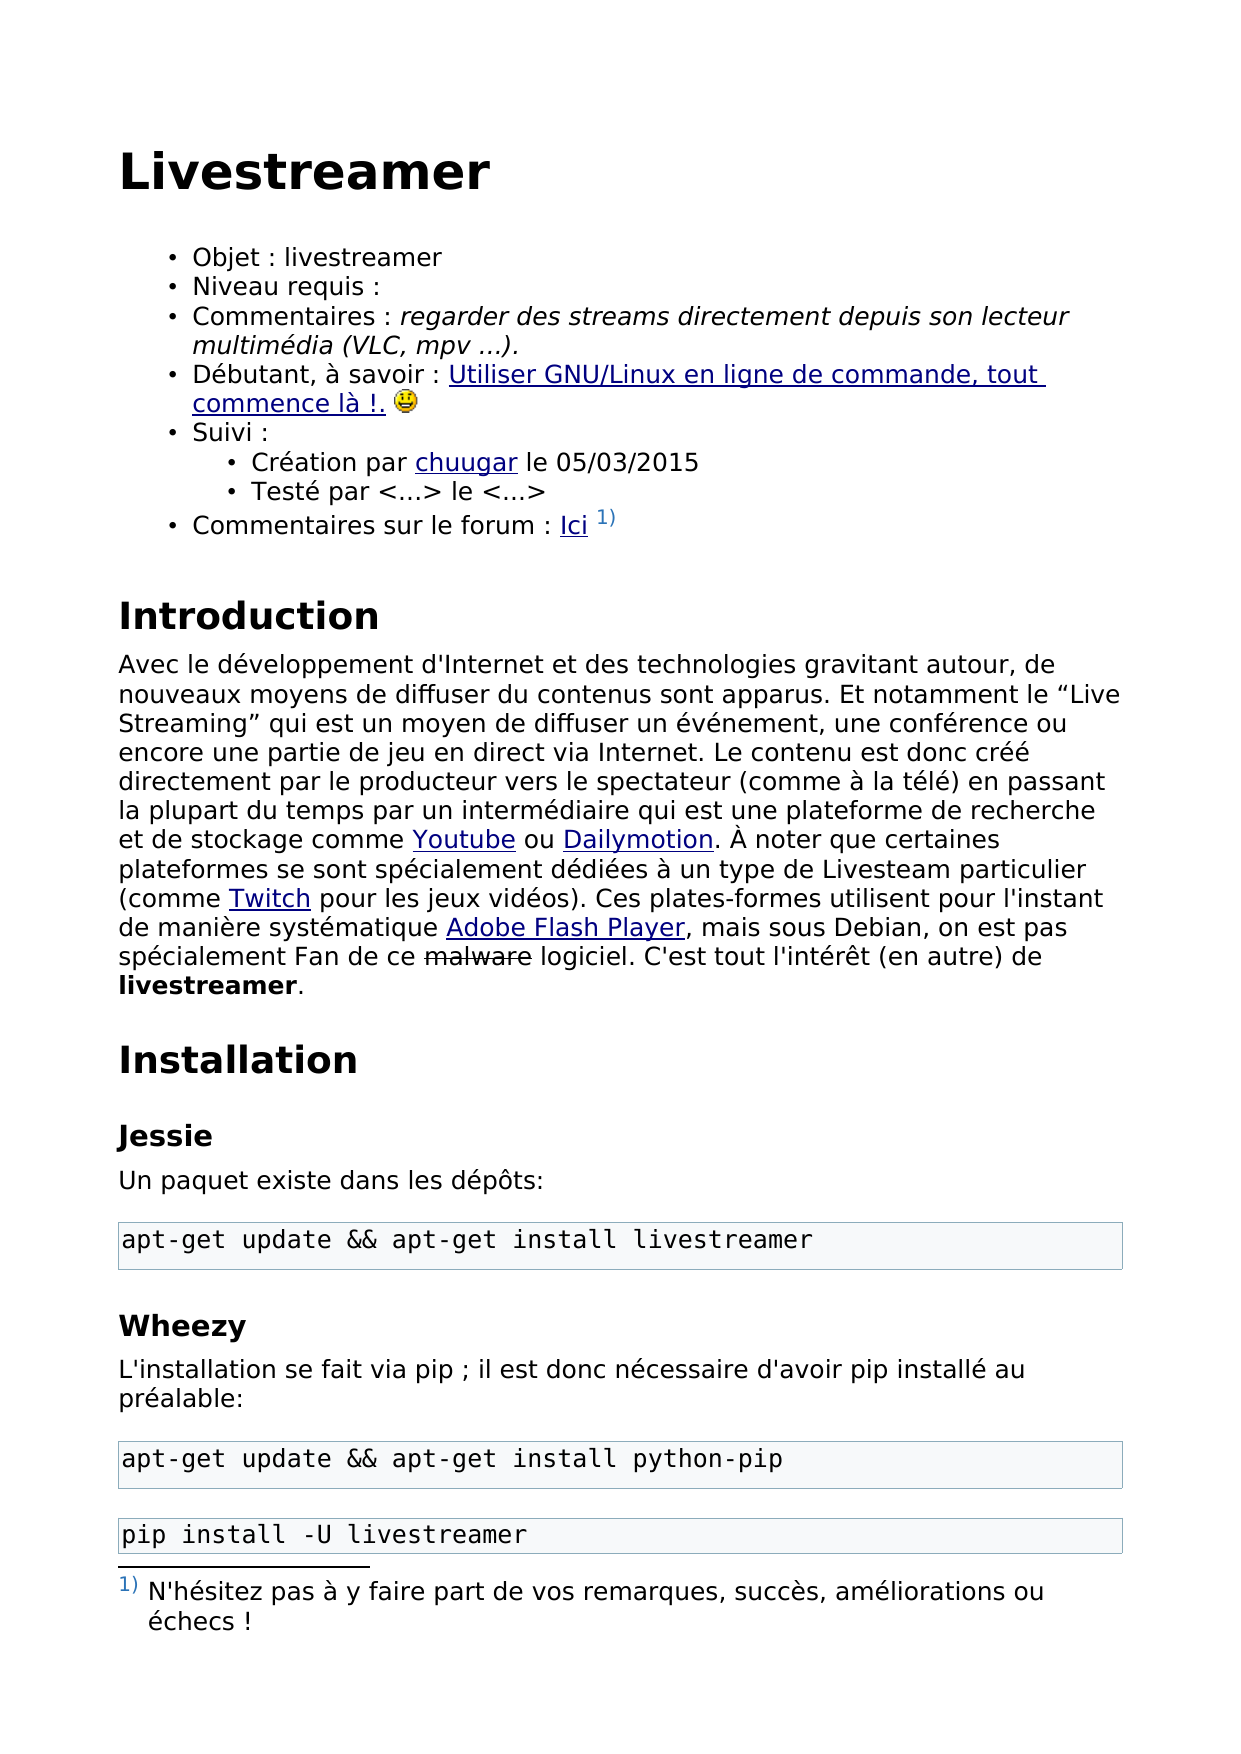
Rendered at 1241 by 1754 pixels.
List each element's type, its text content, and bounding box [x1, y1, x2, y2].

picture [394, 389, 418, 413]
text L'installation se fait via pip ; il est donc nécessaire d'avoir pip installé au préalable: [118, 1356, 1122, 1414]
list Niveau requis : [177, 272, 1122, 302]
list Suivi : [177, 418, 1122, 448]
list Testé par <...> le <...> [236, 477, 1122, 506]
list Objet : livestreamer [177, 243, 1122, 272]
subtitle Jessie [118, 1119, 1122, 1153]
subtitle Livestreamer [118, 143, 1122, 201]
table_header pip install -U livestreamer [119, 1519, 1122, 1553]
subtitle Wheezy [118, 1309, 1122, 1343]
table_header apt-get update && apt-get install livestreamer [119, 1223, 1122, 1269]
list Commentaires : regarder des streams directement depuis son lecteur multimédia (VLC, mpv ...). [177, 302, 1122, 360]
subtitle Installation [118, 1038, 1122, 1082]
table_header apt-get update && apt-get install python-pip [119, 1442, 1122, 1488]
text Un paquet existe dans les dépôts: [118, 1166, 1122, 1195]
text Avec le développement d'Internet et des technologies gravitant autour, de nouveaux moyens de diffuser du contenus sont apparus. Et notamment le “Live Streaming” qui est un moyen de diffuser un événement, une conférence ou encore une partie de jeu en direct via Internet. Le contenu est donc créé directement par le producteur vers le spectateur (comme à la télé) en passant la plupart du temps par un intermédiaire qui est une plateforme de recherche et de stockage comme Youtube ou Dailymotion. À noter que certaines plateformes se sont spécialement dédiées à un type de Livesteam particulier (comme Twitch pour les jeux vidéos). Ces plates-formes utilisent pour l'instant de manière systématique Adobe Flash Player, mais sous Debian, on est pas spécialement Fan de ce malware logiciel. C'est tout l'intérêt (en autre) de livestreamer. [118, 651, 1122, 1001]
subtitle Introduction [118, 594, 1122, 638]
list N'hésitez pas à y faire part de vos remarques, succès, améliorations ou échecs ! [118, 1573, 1122, 1636]
list Création par chuugar le 05/03/2015 [236, 448, 1122, 477]
list Débutant, à savoir : Utiliser GNU/Linux en ligne de commande, tout commence là !. [177, 360, 1122, 418]
list Commentaires sur le forum : Ici [177, 506, 1122, 540]
